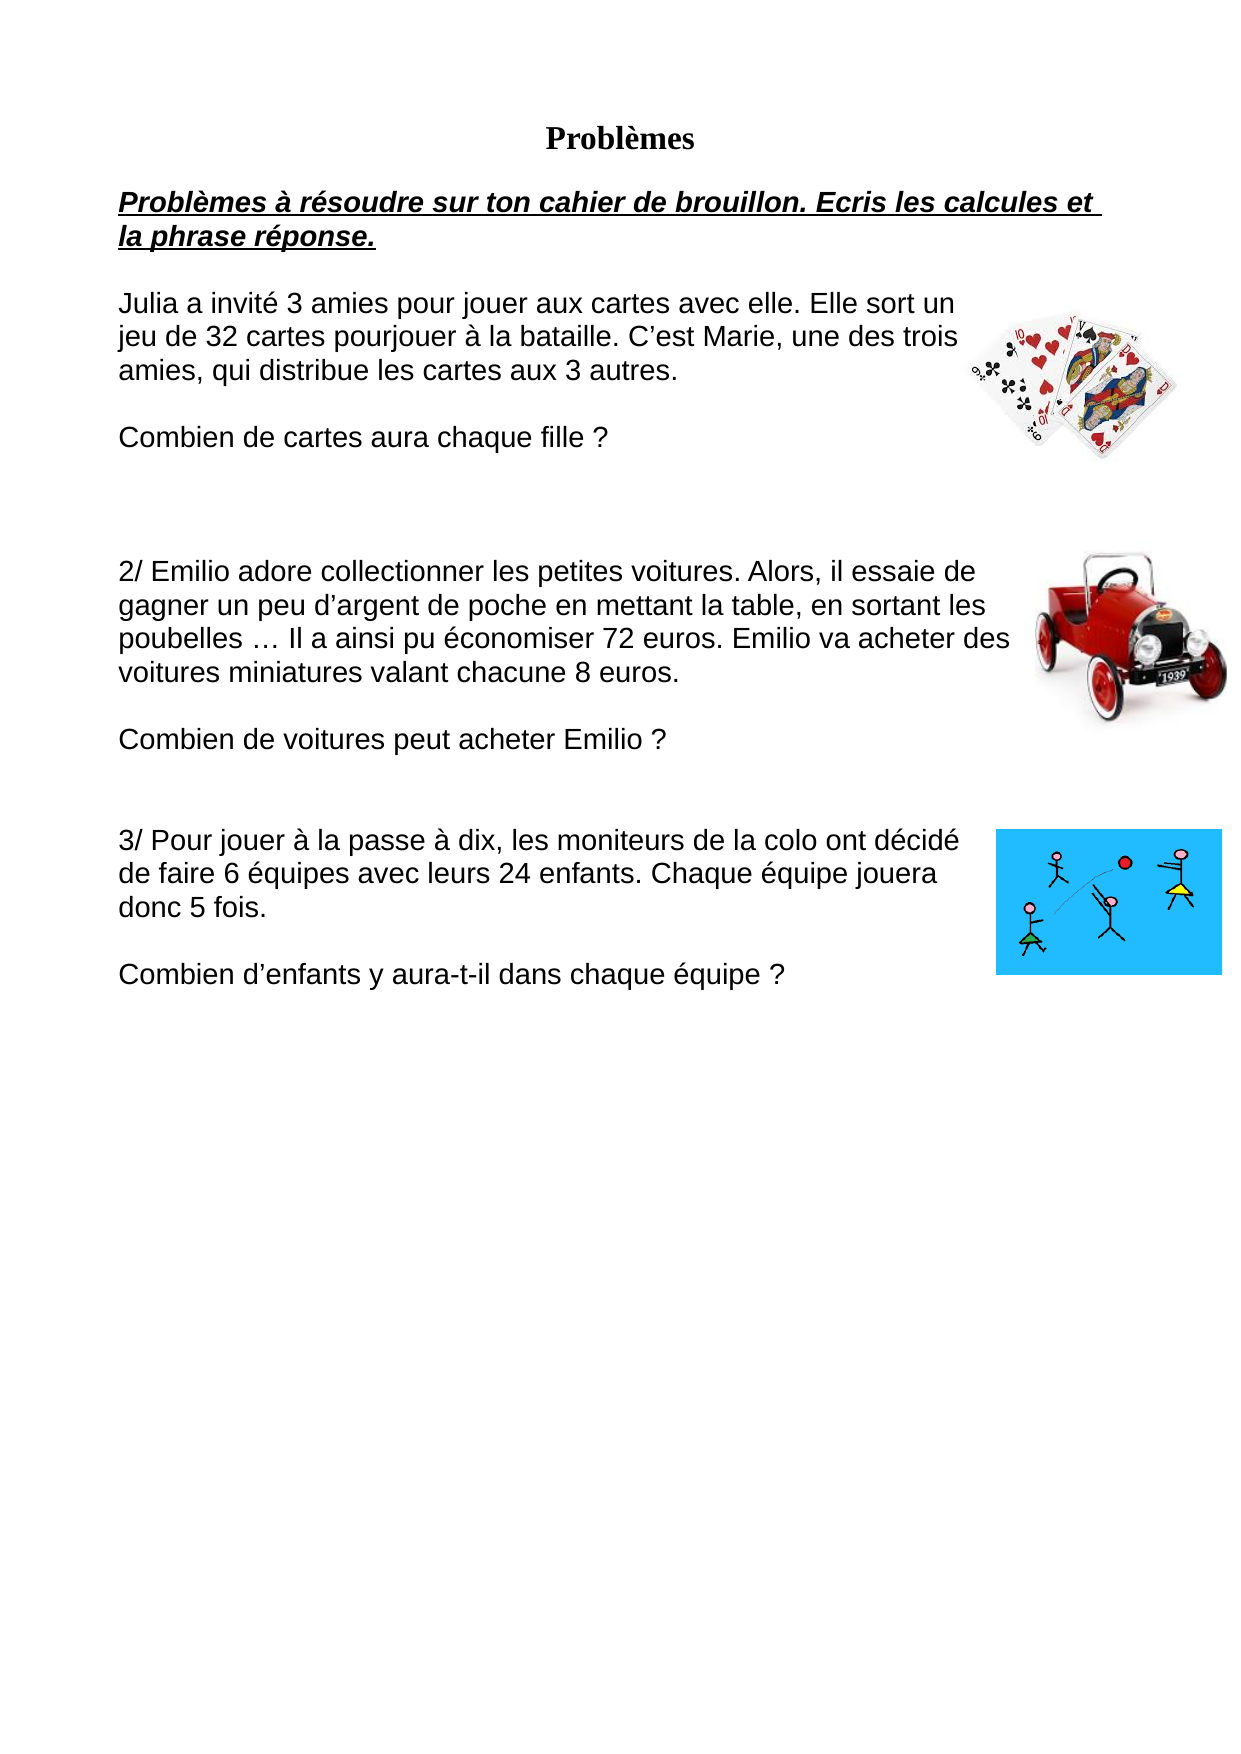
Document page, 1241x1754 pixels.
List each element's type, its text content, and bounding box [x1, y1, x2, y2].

text 3/ Pour jouer à la passe à dix, les moniteurs de la colo ont décidé de faire 6 équipes avec leurs 24 enfants. Chaque équipe jouera donc 5 fois. [118, 822, 1122, 923]
picture [961, 274, 1181, 494]
text Combien de cartes aura chaque fille ? [118, 420, 961, 453]
text Combien de voitures peut acheter Emilio ? [118, 722, 1122, 755]
text Julia a invité 3 amies pour jouer aux cartes avec elle. Elle sort un jeu de 32 cartes pourjouer à la bataille. C’est Marie, une des trois amies, qui distribue les cartes aux 3 autres. [118, 286, 961, 386]
text Problèmes [118, 118, 1122, 156]
text 2/ Emilio adore collectionner les petites voitures. Alors, il essaie de gagner un peu d’argent de poche en mettant la table, en sortant les poubelles … Il a ainsi pu économiser 72 euros. Emilio va acheter des voitures miniatures valant chacune 8 euros. [118, 554, 1035, 688]
text Problèmes à résoudre sur ton cahier de brouillon. Ecris les calcules et la phrase réponse. [118, 185, 1122, 252]
picture [1035, 541, 1228, 734]
text Combien d’enfants y aura-t-il dans chaque équipe ? [118, 957, 1122, 990]
picture [996, 829, 1223, 975]
